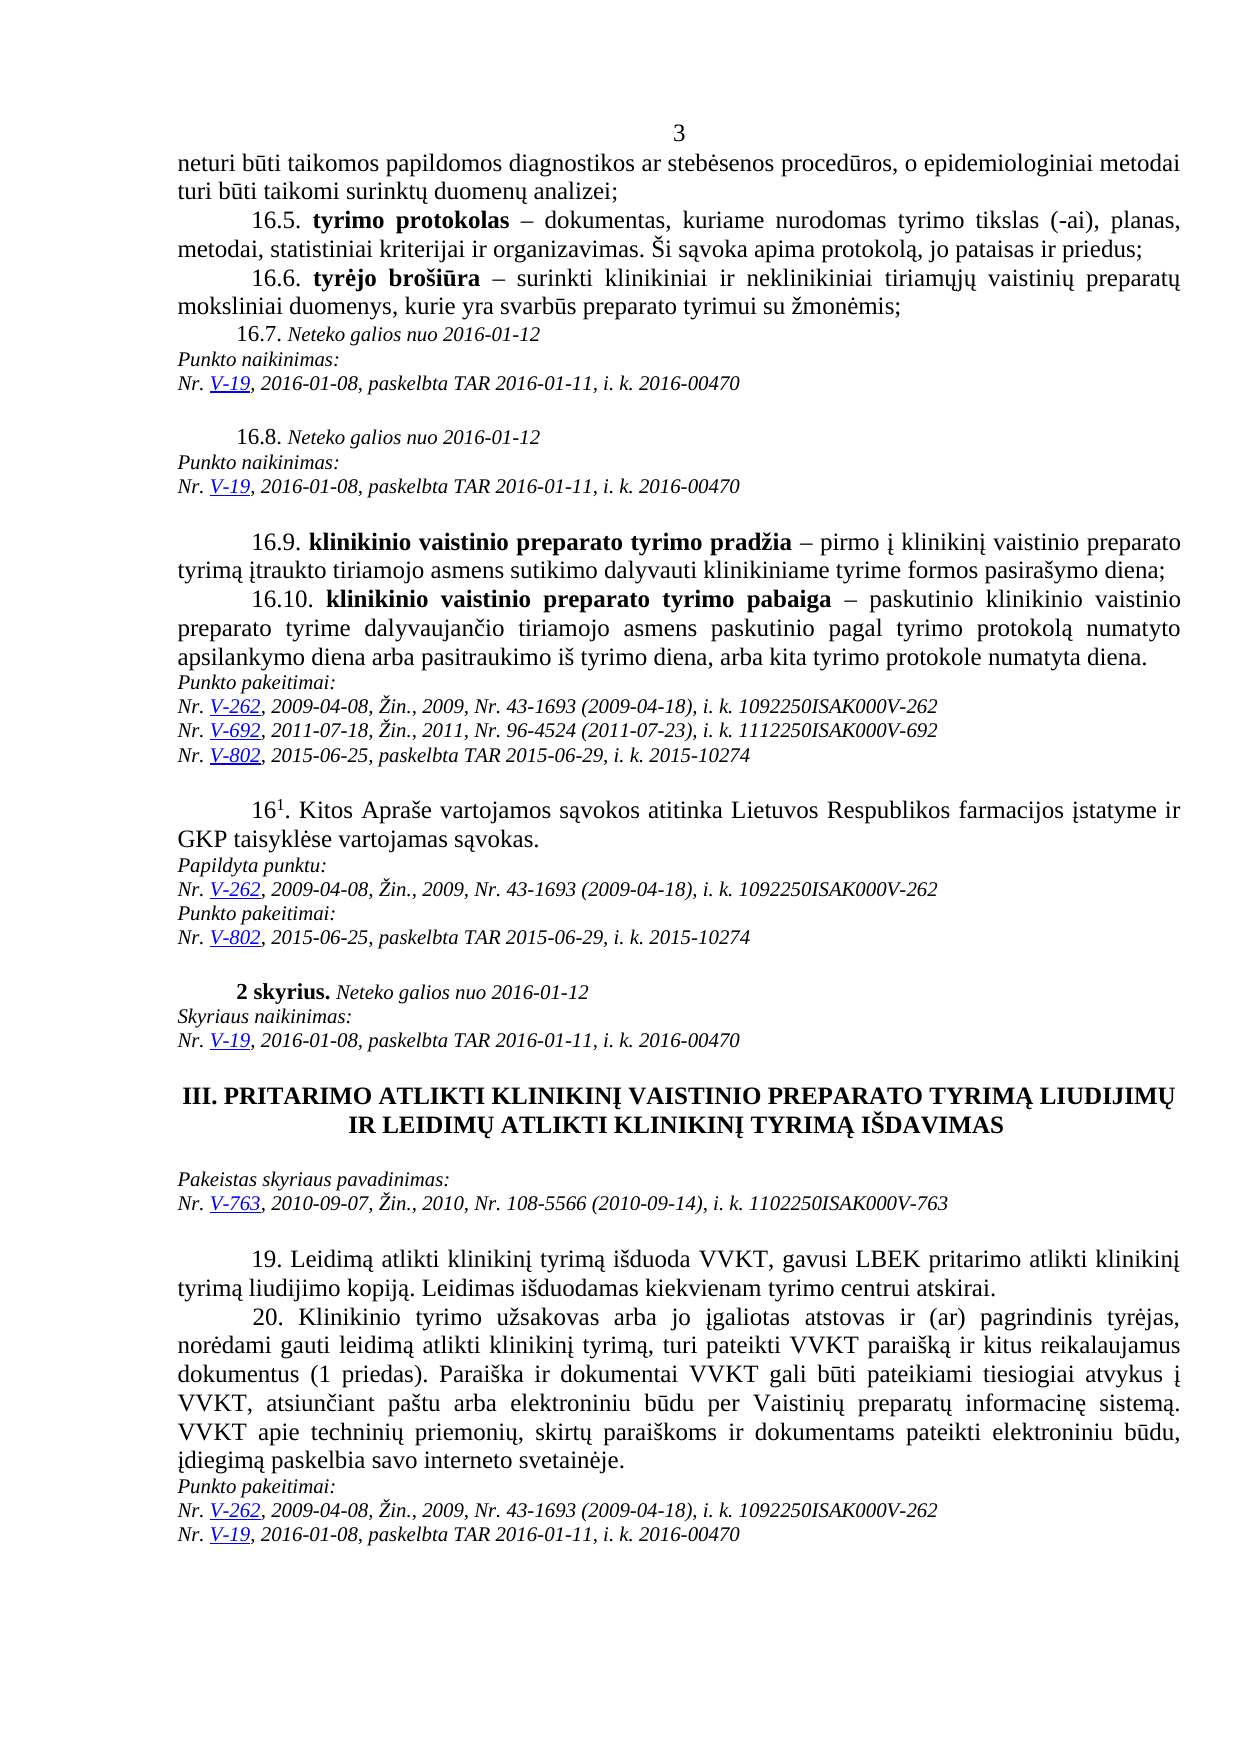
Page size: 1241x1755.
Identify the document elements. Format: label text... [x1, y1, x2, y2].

text Punkto pakeitimai: [177, 901, 1181, 925]
text neturi būti taikomos papildomos diagnostikos ar stebėsenos procedūros, o epidemiologiniai metodai turi būti taikomi surinktų duomenų analizei; [177, 148, 1181, 205]
text 16.5. tyrimo protokolas – dokumentas, kuriame nurodomas tyrimo tikslas (-ai), planas, metodai, statistiniai kriterijai ir organizavimas. Ši sąvoka apima protokolą, jo pataisas ir priedus; [177, 205, 1181, 263]
text Papildyta punktu: [177, 853, 1181, 877]
text Nr. V-19, 2016-01-08, paskelbta TAR 2016-01-11, i. k. 2016-00470 [177, 474, 1181, 498]
text Nr. V-763, 2010-09-07, Žin., 2010, Nr. 108-5566 (2010-09-14), i. k. 1102250ISAK000V-763 [177, 1191, 1181, 1215]
text 16.7. Neteko galios nuo 2016-01-12 [177, 320, 1181, 346]
text Punkto naikinimas: [177, 346, 1181, 371]
text Skyriaus naikinimas: [177, 1004, 1181, 1028]
text Pakeistas skyriaus pavadinimas: [177, 1167, 1181, 1191]
text Punkto pakeitimai: [177, 1474, 1181, 1498]
text 16.6. tyrėjo brošiūra – surinkti klinikiniai ir neklinikiniai tiriamųjų vaistinių preparatų moksliniai duomenys, kurie yra svarbūs preparato tyrimui su žmonėmis; [177, 263, 1181, 320]
text III. PRITARIMO ATLIKTI KLINIKINĮ VAISTINIO PREPARATO TYRIMĄ LIUDIJIMŲ IR LEIDIMŲ ATLIKTI KLINIKINĮ TYRIMĄ IŠDAVIMAS [177, 1081, 1181, 1138]
text Nr. V-262, 2009-04-08, Žin., 2009, Nr. 43-1693 (2009-04-18), i. k. 1092250ISAK000V-262 [177, 877, 1181, 901]
text 161. Kitos Apraše vartojamos sąvokos atitinka Lietuvos Respublikos farmacijos įstatyme ir GKP taisyklėse vartojamas sąvokas. [177, 795, 1181, 853]
text 16.8. Neteko galios nuo 2016-01-12 [177, 423, 1181, 450]
text Nr. V-19, 2016-01-08, paskelbta TAR 2016-01-11, i. k. 2016-00470 [177, 1522, 1181, 1546]
text 20. Klinikinio tyrimo užsakovas arba jo įgaliotas atstovas ir (ar) pagrindinis tyrėjas, norėdami gauti leidimą atlikti klinikinį tyrimą, turi pateikti VVKT paraišką ir kitus reikalaujamus dokumentus (1 priedas). Paraiška ir dokumentai VVKT gali būti pateikiami tiesiogiai atvykus į VVKT, atsiunčiant paštu arba elektroniniu būdu per Vaistinių preparatų informacinę sistemą. VVKT apie techninių priemonių, skirtų paraiškoms ir dokumentams pateikti elektroniniu būdu, įdiegimą paskelbia savo interneto svetainėje. [177, 1302, 1181, 1474]
text Nr. V-802, 2015-06-25, paskelbta TAR 2015-06-29, i. k. 2015-10274 [177, 925, 1181, 949]
text 16.10. klinikinio vaistinio preparato tyrimo pabaiga – paskutinio klinikinio vaistinio preparato tyrime dalyvaujančio tiriamojo asmens paskutinio pagal tyrimo protokolą numatyto apsilankymo diena arba pasitraukimo iš tyrimo diena, arba kita tyrimo protokole numatyta diena. [177, 584, 1181, 670]
text Nr. V-19, 2016-01-08, paskelbta TAR 2016-01-11, i. k. 2016-00470 [177, 1028, 1181, 1052]
text Nr. V-262, 2009-04-08, Žin., 2009, Nr. 43-1693 (2009-04-18), i. k. 1092250ISAK000V-262 [177, 1498, 1181, 1522]
text Punkto naikinimas: [177, 450, 1181, 474]
text 19. Leidimą atlikti klinikinį tyrimą išduoda VVKT, gavusi LBEK pritarimo atlikti klinikinį tyrimą liudijimo kopiją. Leidimas išduodamas kiekvienam tyrimo centrui atskirai. [177, 1244, 1181, 1302]
text 16.9. klinikinio vaistinio preparato tyrimo pradžia – pirmo į klinikinį vaistinio preparato tyrimą įtraukto tiriamojo asmens sutikimo dalyvauti klinikiniame tyrime formos pasirašymo diena; [177, 527, 1181, 584]
text 2 skyrius. Neteko galios nuo 2016-01-12 [177, 978, 1181, 1004]
text Nr. V-262, 2009-04-08, Žin., 2009, Nr. 43-1693 (2009-04-18), i. k. 1092250ISAK000V-262 [177, 694, 1181, 718]
text Nr. V-19, 2016-01-08, paskelbta TAR 2016-01-11, i. k. 2016-00470 [177, 371, 1181, 394]
text Punkto pakeitimai: [177, 670, 1181, 694]
text Nr. V-692, 2011-07-18, Žin., 2011, Nr. 96-4524 (2011-07-23), i. k. 1112250ISAK000V-692 [177, 718, 1181, 742]
text Nr. V-802, 2015-06-25, paskelbta TAR 2015-06-29, i. k. 2015-10274 [177, 742, 1181, 767]
